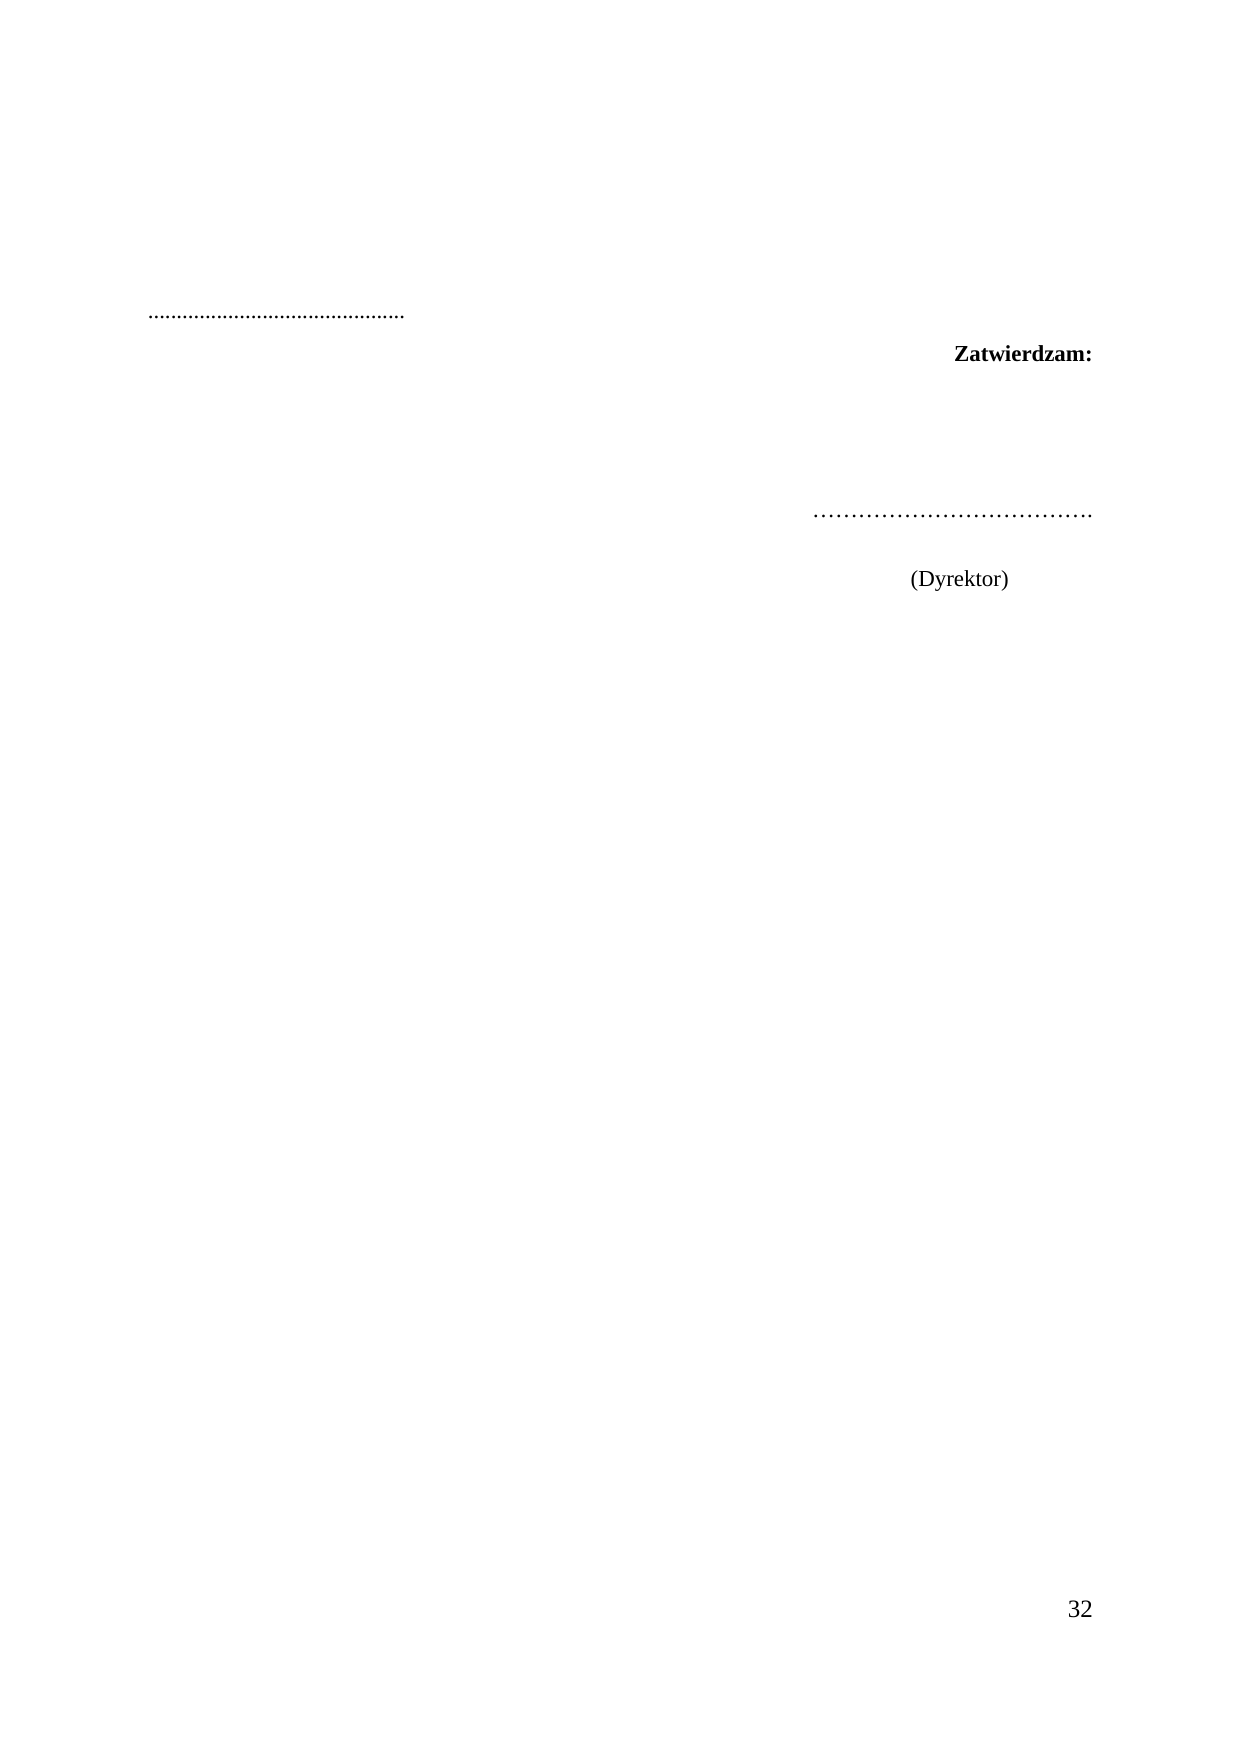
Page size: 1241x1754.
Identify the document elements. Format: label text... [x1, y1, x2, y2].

text (Dyrektor) [148, 565, 1092, 591]
text Zatwierdzam: [148, 340, 1092, 367]
text ............................................. [148, 297, 1092, 323]
text ………………………………. [148, 496, 1092, 523]
